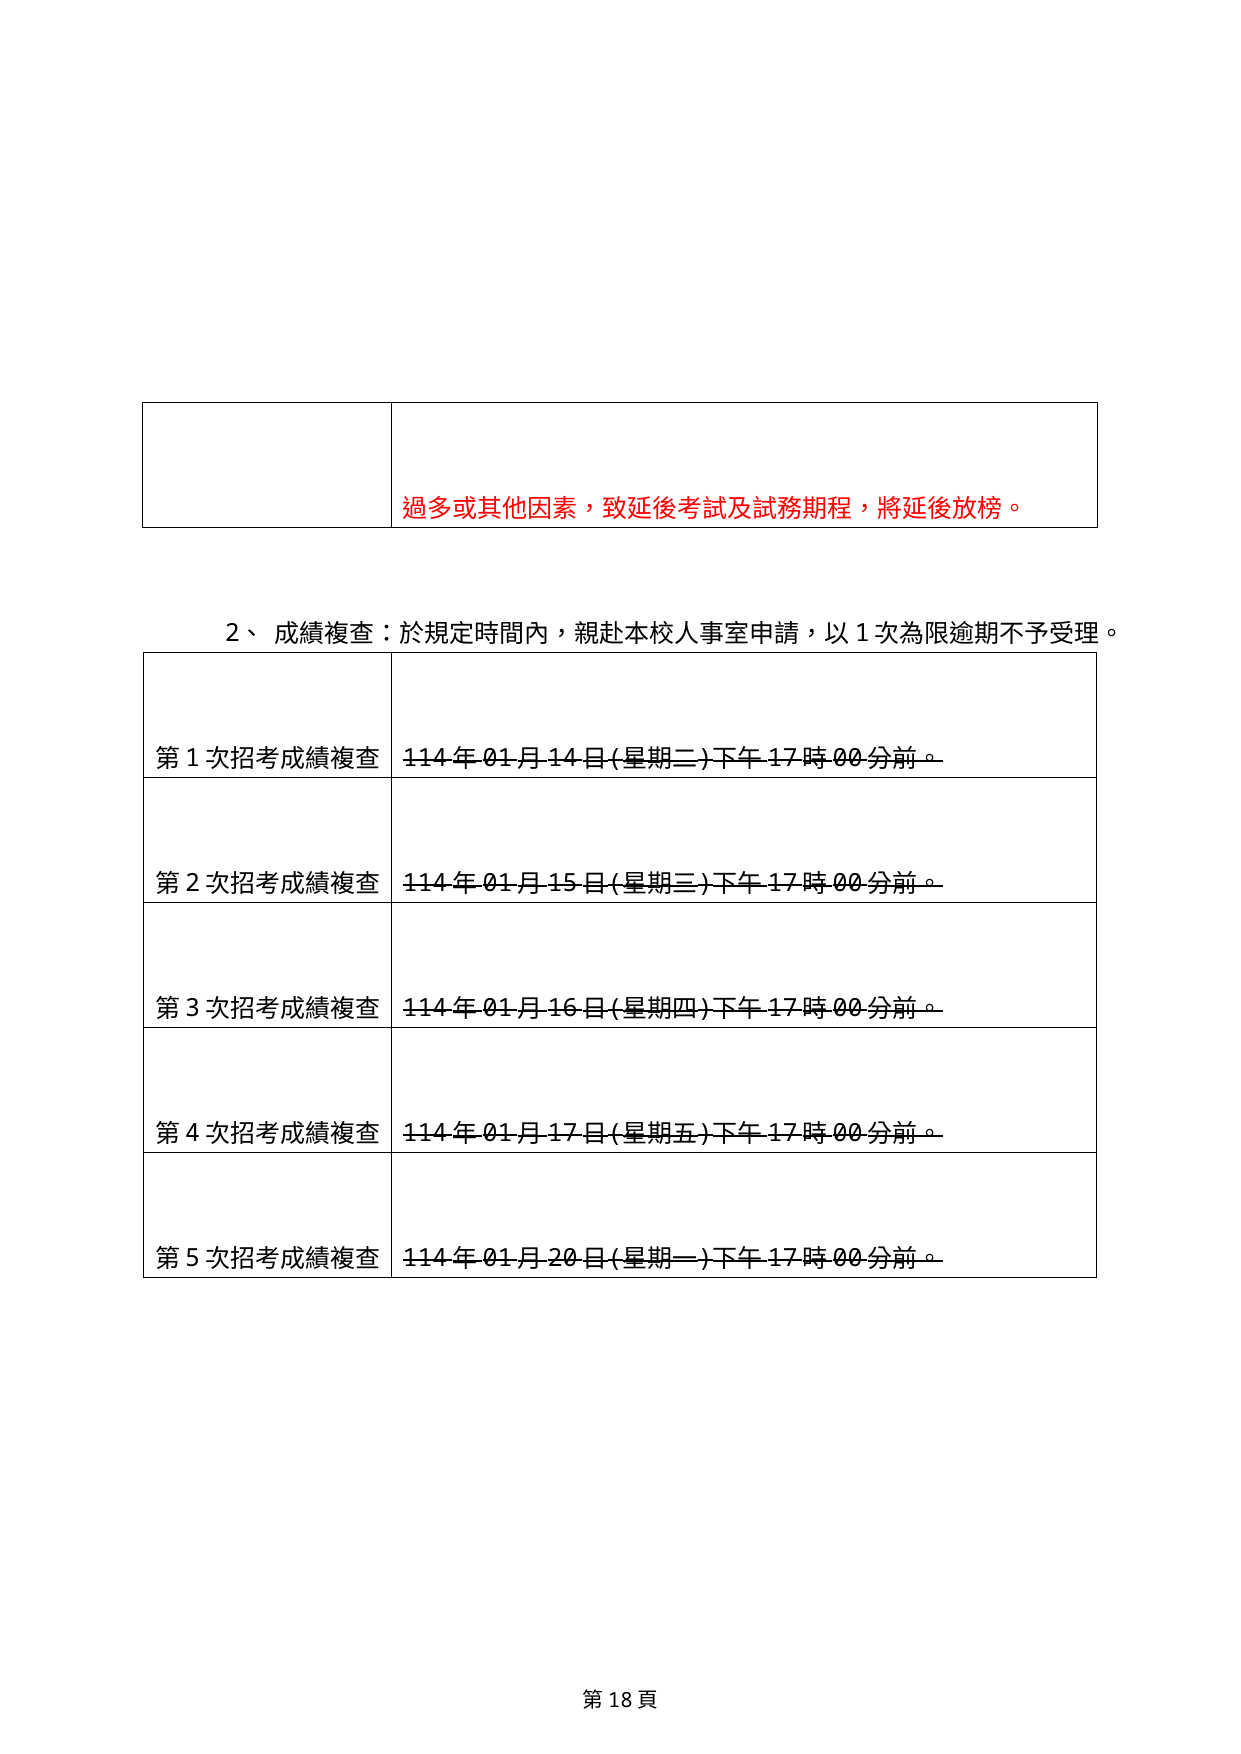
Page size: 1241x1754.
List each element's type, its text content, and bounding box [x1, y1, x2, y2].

table_cell 過多或其他因素，致延後考試及試務期程，將延後放榜。 [392, 403, 1097, 527]
table_cell 第2次招考成績複查 [144, 778, 391, 902]
table_cell 第3次招考成績複查 [144, 903, 391, 1027]
table_cell 114年01月15日(星期三)下午17時00分前。 [392, 778, 1096, 902]
table_header 114年01月14日(星期二)下午17時00分前。 [392, 653, 1096, 777]
table_cell [143, 403, 391, 527]
table_cell 114年01月17日(星期五)下午17時00分前。 [392, 1028, 1096, 1152]
table_header 第1次招考成績複查 [144, 653, 391, 777]
table_cell 114年01月16日(星期四)下午17時00分前。 [392, 903, 1096, 1027]
list 成績複查：於規定時間內，親赴本校人事室申請，以1次為限逾期不予受理。 [224, 590, 1134, 652]
table_cell 第4次招考成績複查 [144, 1028, 391, 1152]
table_cell 114年01月20日(星期一)下午17時00分前。 [392, 1153, 1096, 1277]
table_cell 第5次招考成績複查 [144, 1153, 391, 1277]
